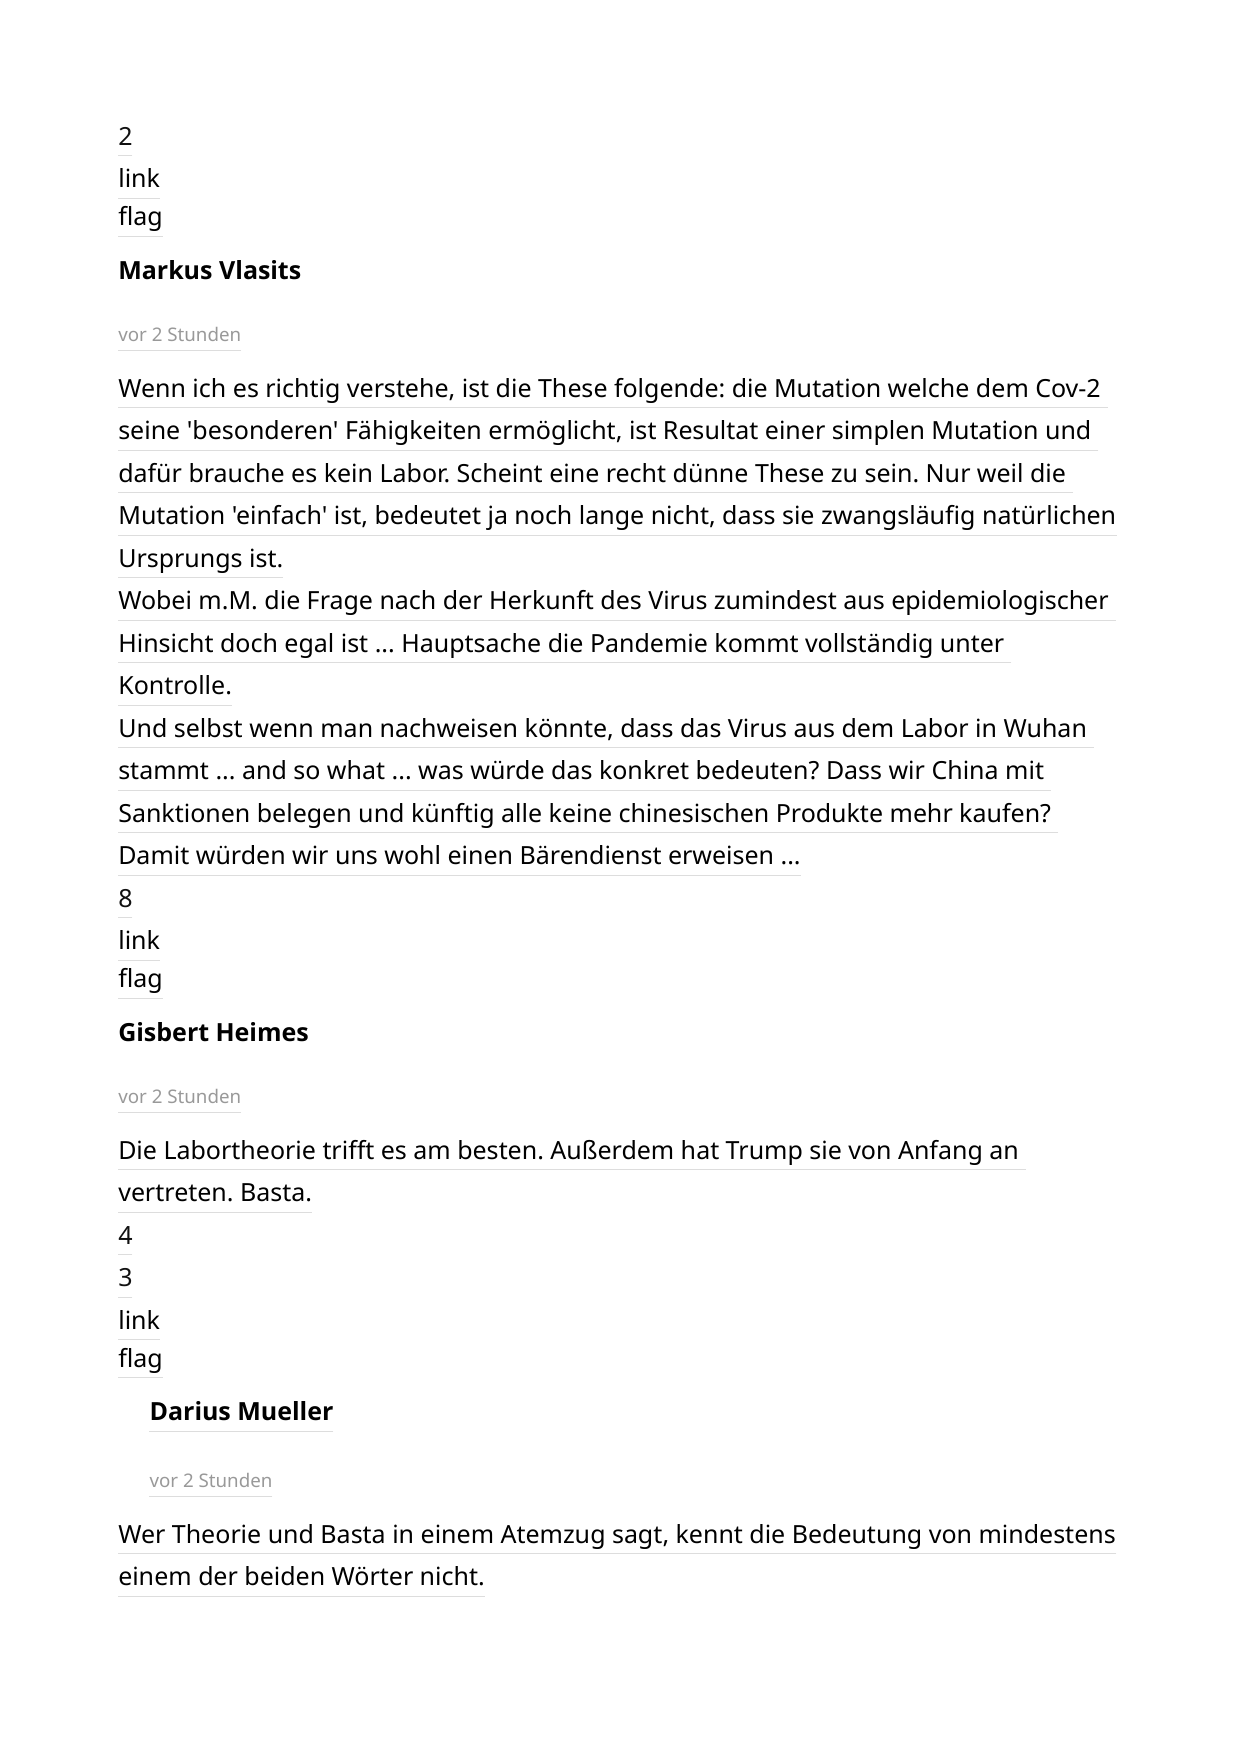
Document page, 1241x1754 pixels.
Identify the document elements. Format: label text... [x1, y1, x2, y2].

text link [118, 923, 1122, 961]
text 2 [118, 118, 1122, 156]
text Gisbert Heimes [118, 1014, 1122, 1048]
text 3 [118, 1260, 1122, 1298]
text vor 2 Stunden [118, 1084, 1117, 1113]
text link [118, 161, 1122, 199]
text 8 [118, 880, 1122, 918]
text flag [118, 1340, 1122, 1378]
text vor 2 Stunden [118, 322, 1117, 351]
text link [118, 1302, 1122, 1340]
text Wenn ich es richtig verstehe, ist die These folgende: die Mutation welche dem Cov-2 seine 'besonderen' Fähigkeiten ermöglicht, ist Resultat einer simplen Mutation und dafür brauche es kein Labor. Scheint eine recht dünne These zu sein. Nur weil die Mutation 'einfach' ist, bedeutet ja noch lange nicht, dass sie zwangsläufig natürlichen Ursprungs ist. Wobei m.M. die Frage nach der Herkunft des Virus zumindest aus epidemiologischer Hinsicht doch egal ist ... Hauptsache die Pandemie kommt vollständig unter Kontrolle. Und selbst wenn man nachweisen könnte, dass das Virus aus dem Labor in Wuhan stammt ... and so what ... was würde das konkret bedeuten? Dass wir China mit Sanktionen belegen und künftig alle keine chinesischen Produkte mehr kaufen? Damit würden wir uns wohl einen Bärendienst erweisen ... [118, 370, 1122, 876]
text Darius Mueller [149, 1394, 1122, 1432]
text Wer Theorie und Basta in einem Atemzug sagt, kennt die Bedeutung von mindestens einem der beiden Wörter nicht. [118, 1516, 1122, 1597]
text Die Labortheorie trifft es am besten. Außerdem hat Trump sie von Anfang an vertreten. Basta. [118, 1132, 1122, 1213]
text flag [118, 961, 1122, 999]
text flag [118, 199, 1122, 237]
text vor 2 Stunden [149, 1468, 1117, 1497]
text Markus Vlasits [118, 252, 1122, 286]
text 4 [118, 1217, 1122, 1255]
